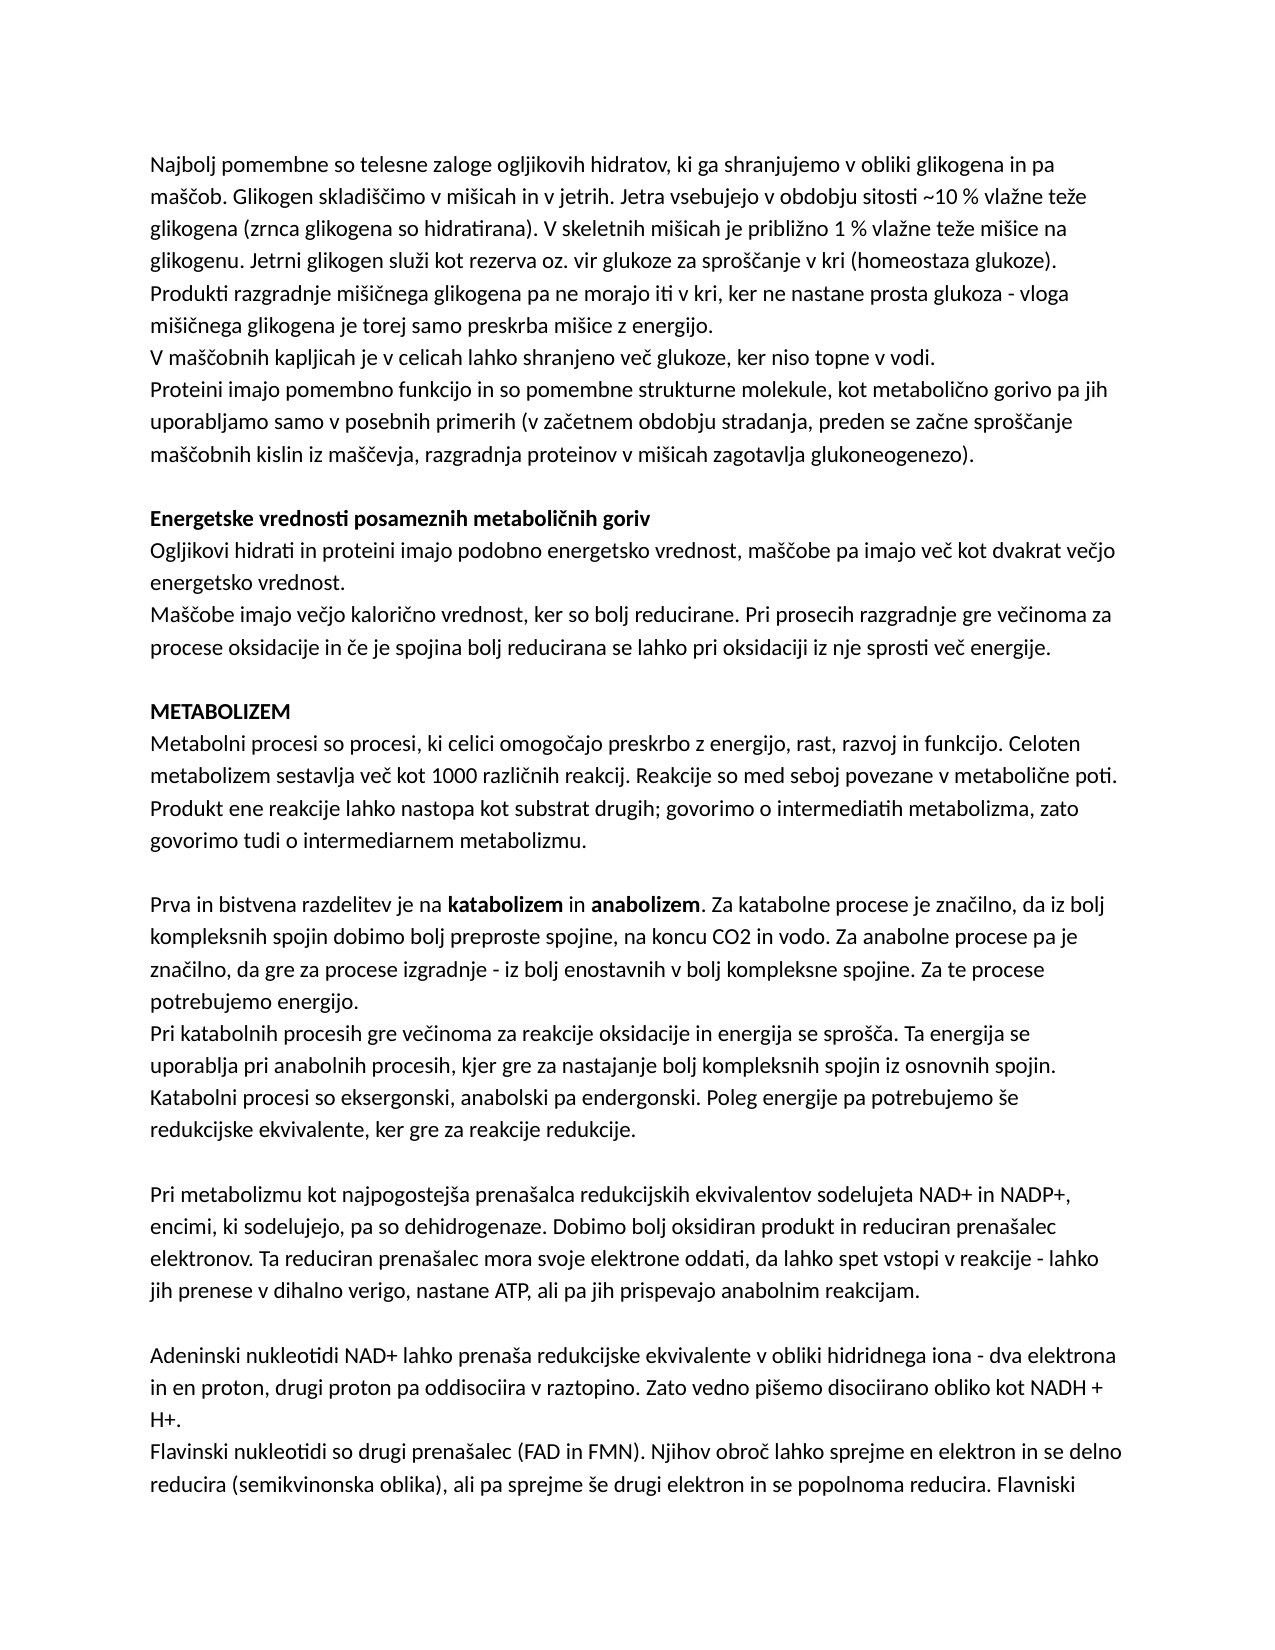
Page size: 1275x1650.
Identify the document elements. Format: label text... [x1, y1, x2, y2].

text Prva in bistvena razdelitev je na katabolizem in anabolizem. Za katabolne procese je značilno, da iz bolj kompleksnih spojin dobimo bolj preproste spojine, na koncu CO2 in vodo. Za anabolne procese pa je značilno, da gre za procese izgradnje - iz bolj enostavnih v bolj kompleksne spojine. Za te procese potrebujemo energijo. [150, 890, 1125, 1015]
text Maščobe imajo večjo kalorično vrednost, ker so bolj reducirane. Pri prosecih razgradnje gre večinoma za procese oksidacije in če je spojina bolj reducirana se lahko pri oksidaciji iz nje sprosti več energije. [150, 601, 1125, 661]
text Energetske vrednosti posameznih metaboličnih goriv [150, 504, 1125, 532]
text Metabolni procesi so procesi, ki celici omogočajo preskrbo z energijo, rast, razvoj in funkcijo. Celoten metabolizem sestavlja več kot 1000 različnih reakcij. Reakcije so med seboj povezane v metabolične poti. Produkt ene reakcije lahko nastopa kot substrat drugih; govorimo o intermediatih metabolizma, zato govorimo tudi o intermediarnem metabolizmu. [150, 729, 1125, 854]
text Pri katabolnih procesih gre večinoma za reakcije oksidacije in energija se sprošča. Ta energija se uporablja pri anabolnih procesih, kjer gre za nastajanje bolj kompleksnih spojin iz osnovnih spojin. Katabolni procesi so eksergonski, anabolski pa endergonski. Poleg energije pa potrebujemo še redukcijske ekvivalente, ker gre za reakcije redukcije. [150, 1019, 1125, 1144]
text V maščobnih kapljicah je v celicah lahko shranjeno več glukoze, ker niso topne v vodi. [150, 343, 1125, 371]
text Ogljikovi hidrati in proteini imajo podobno energetsko vrednost, maščobe pa imajo več kot dvakrat večjo energetsko vrednost. [150, 536, 1125, 596]
text Najbolj pomembne so telesne zaloge ogljikovih hidratov, ki ga shranjujemo v obliki glikogena in pa maščob. Glikogen skladiščimo v mišicah in v jetrih. Jetra vsebujejo v obdobju sitosti ~10 % vlažne teže glikogena (zrnca glikogena so hidratirana). V skeletnih mišicah je približno 1 % vlažne teže mišice na glikogenu. Jetrni glikogen služi kot rezerva oz. vir glukoze za sproščanje v kri (homeostaza glukoze). Produkti razgradnje mišičnega glikogena pa ne morajo iti v kri, ker ne nastane prosta glukoza - vloga mišičnega glikogena je torej samo preskrba mišice z energijo. [150, 150, 1125, 339]
text Proteini imajo pomembno funkcijo in so pomembne strukturne molekule, kot metabolično gorivo pa jih uporabljamo samo v posebnih primerih (v začetnem obdobju stradanja, preden se začne sproščanje maščobnih kislin iz maščevja, razgradnja proteinov v mišicah zagotavlja glukoneogenezo). [150, 375, 1125, 468]
text Pri metabolizmu kot najpogostejša prenašalca redukcijskih ekvivalentov sodelujeta NAD+ in NADP+, encimi, ki sodelujejo, pa so dehidrogenaze. Dobimo bolj oksidiran produkt in reduciran prenašalec elektronov. Ta reduciran prenašalec mora svoje elektrone oddati, da lahko spet vstopi v reakcije - lahko jih prenese v dihalno verigo, nastane ATP, ali pa jih prispevajo anabolnim reakcijam. [150, 1180, 1125, 1304]
text Adeninski nukleotidi NAD+ lahko prenaša redukcijske ekvivalente v obliki hidridnega iona - dva elektrona in en proton, drugi proton pa oddisociira v raztopino. Zato vedno pišemo disociirano obliko kot NADH + H+. Flavinski nukleotidi so drugi prenašalec (FAD in FMN). Njihov obroč lahko sprejme en elektron in se delno reducira (semikvinonska oblika), ali pa sprejme še drugi elektron in se popolnoma reducira. Flavniski [150, 1341, 1125, 1498]
text METABOLIZEM [150, 697, 1125, 725]
